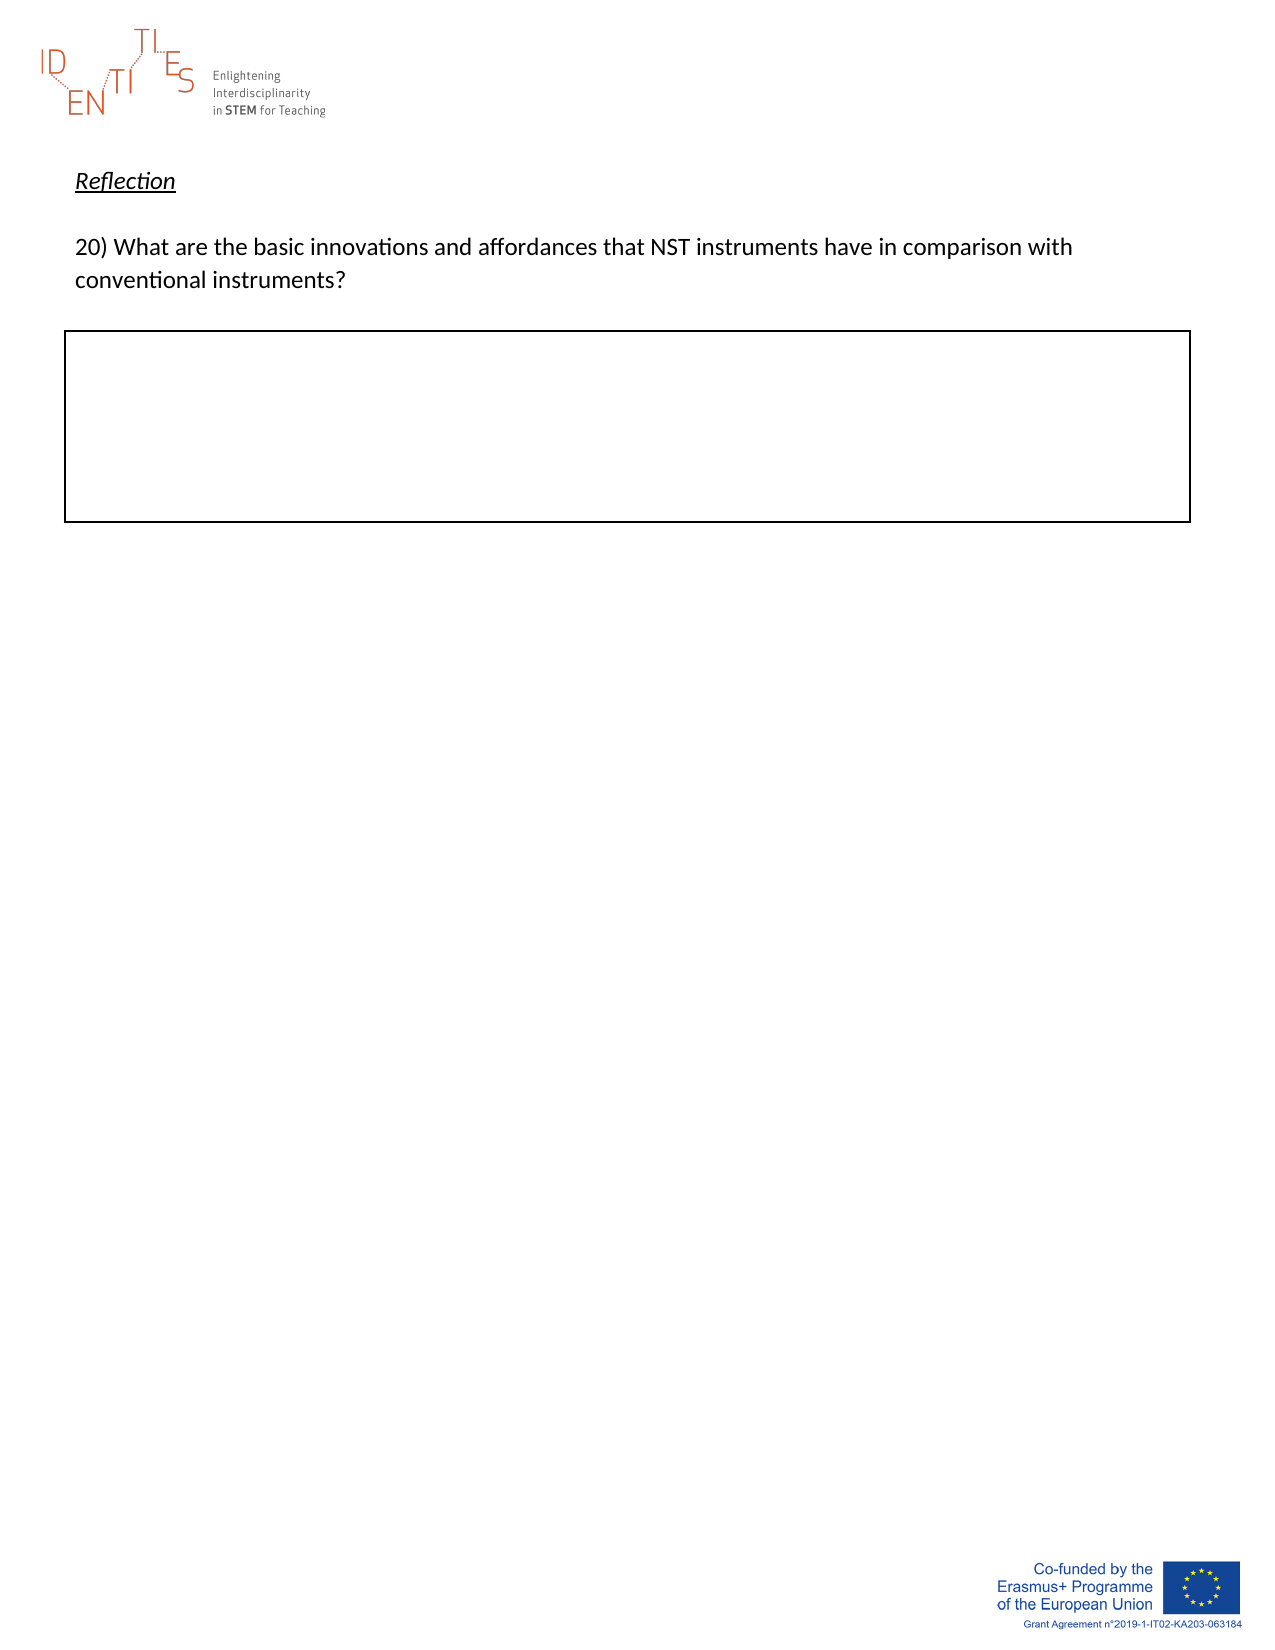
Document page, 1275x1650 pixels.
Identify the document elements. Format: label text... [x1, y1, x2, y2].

text 20) What are the basic innovations and affordances that NST instruments have in comparison with conventional instruments? [75, 231, 1200, 295]
table_header [66, 332, 1189, 521]
picture [992, 1558, 1243, 1633]
picture [41, 26, 325, 120]
text Reflection [75, 165, 1200, 196]
